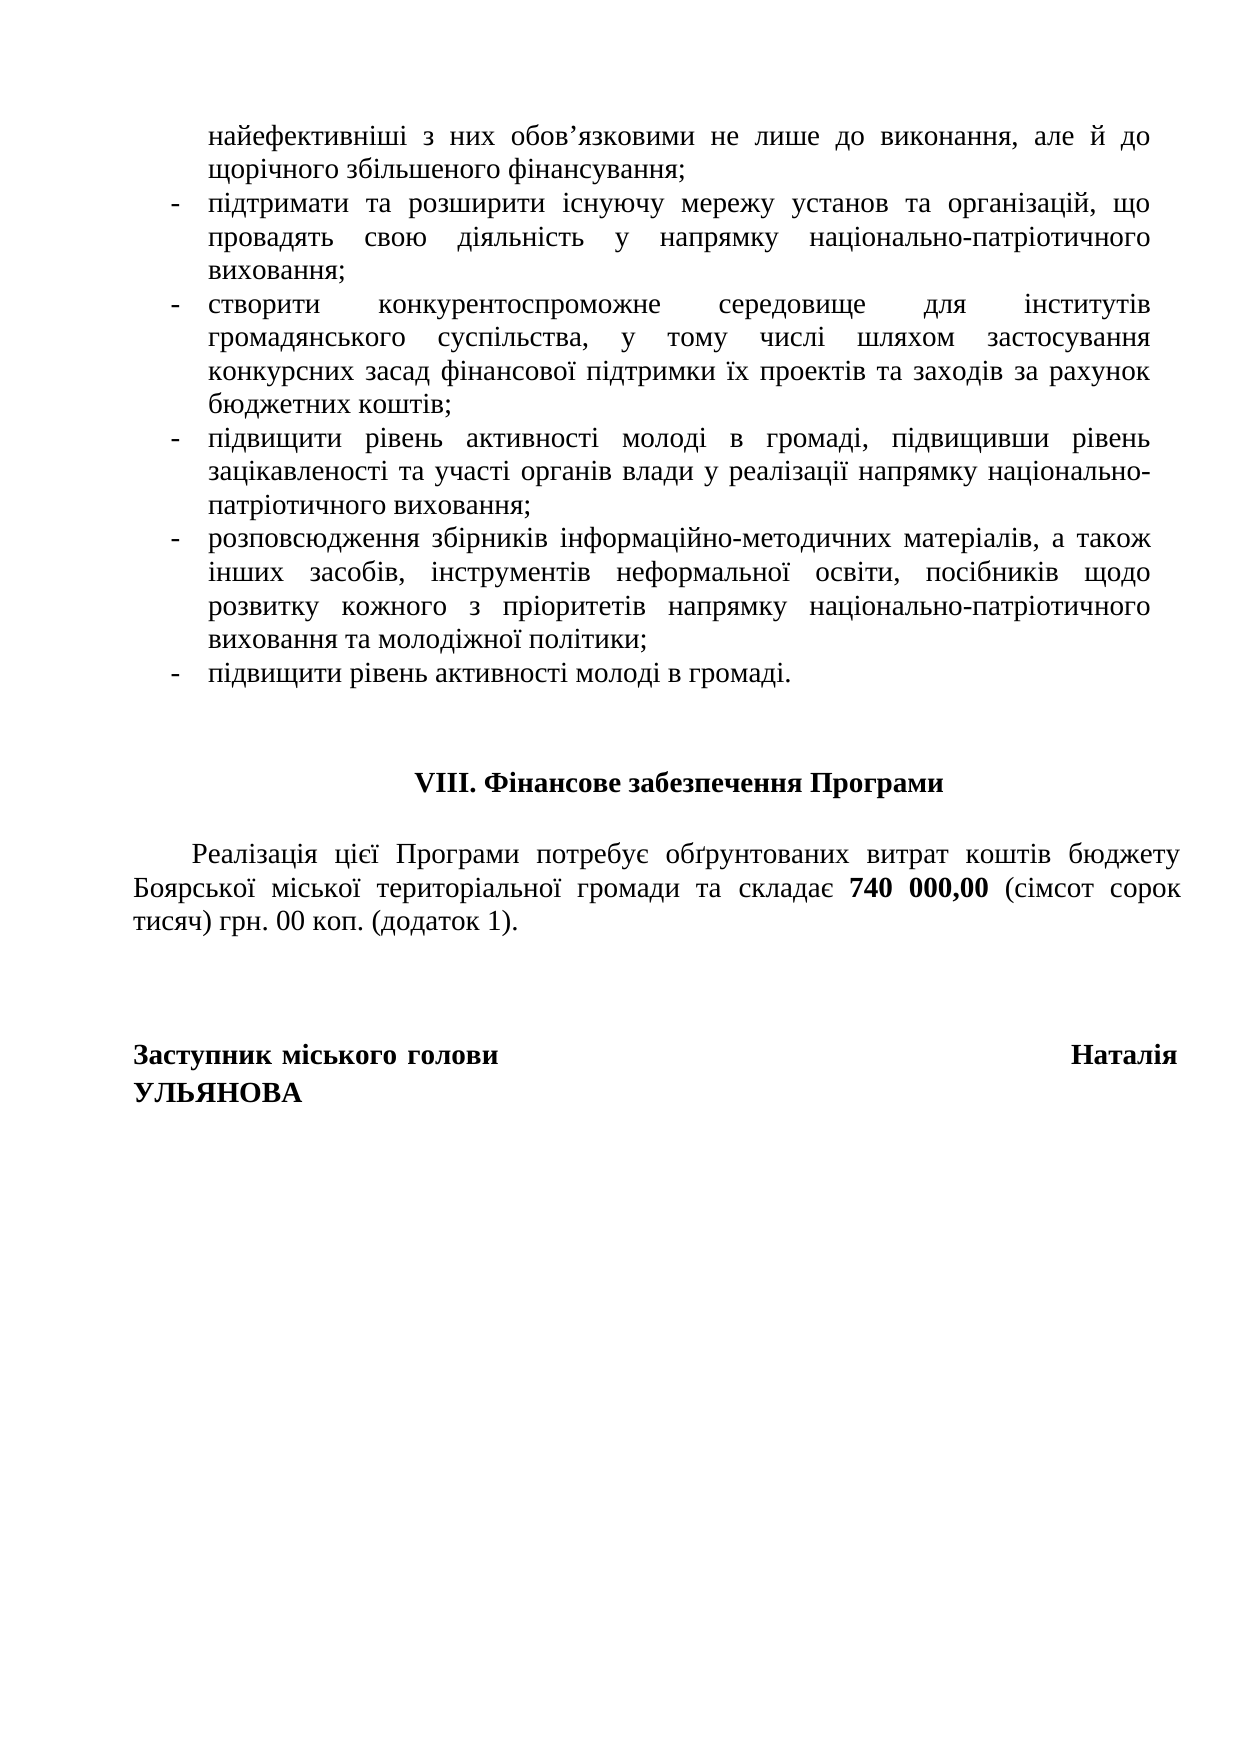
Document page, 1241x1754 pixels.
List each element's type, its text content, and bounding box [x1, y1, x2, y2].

list підтримати та розширити існуючу мережу установ та організацій, що провадять свою діяльність у напрямку національно-патріотичного виховання; [170, 185, 1152, 286]
list створити конкурентоспроможне середовище для інститутів громадянського суспільства, у тому числі шляхом застосування конкурсних засад фінансової підтримки їх проектів та заходів за рахунок бюджетних коштів; [170, 286, 1152, 420]
list підвищити рівень активності молоді в громаді, підвищивши рівень зацікавленості та участі органів влади у реалізації напрямку національно-патріотичного виховання; [170, 420, 1152, 521]
list розповсюдження збірників інформаційно-методичних матеріалів, а також інших засобів, інструментів неформальної освіти, посібників щодо розвитку кожного з пріоритетів напрямку національно-патріотичного виховання та молодіжної політики; [170, 521, 1152, 655]
text Реалізація цієї Програми потребує обґрунтованих витрат коштів бюджету Боярської міської територіальної громади та складає 740 000,00 (сімсот сорок тисяч) грн. 00 коп. (додаток 1). [133, 836, 1181, 937]
text VIII. Фінансове забезпечення Програми [133, 765, 1152, 799]
list найефективніші з них обов’язковими не лише до виконання, але й до щорічного збільшеного фінансування; [170, 118, 1152, 185]
text Заступник міського голови Наталія УЛЬЯНОВА [133, 1037, 1181, 1109]
list підвищити рівень активності молоді в громаді. [170, 655, 1152, 688]
